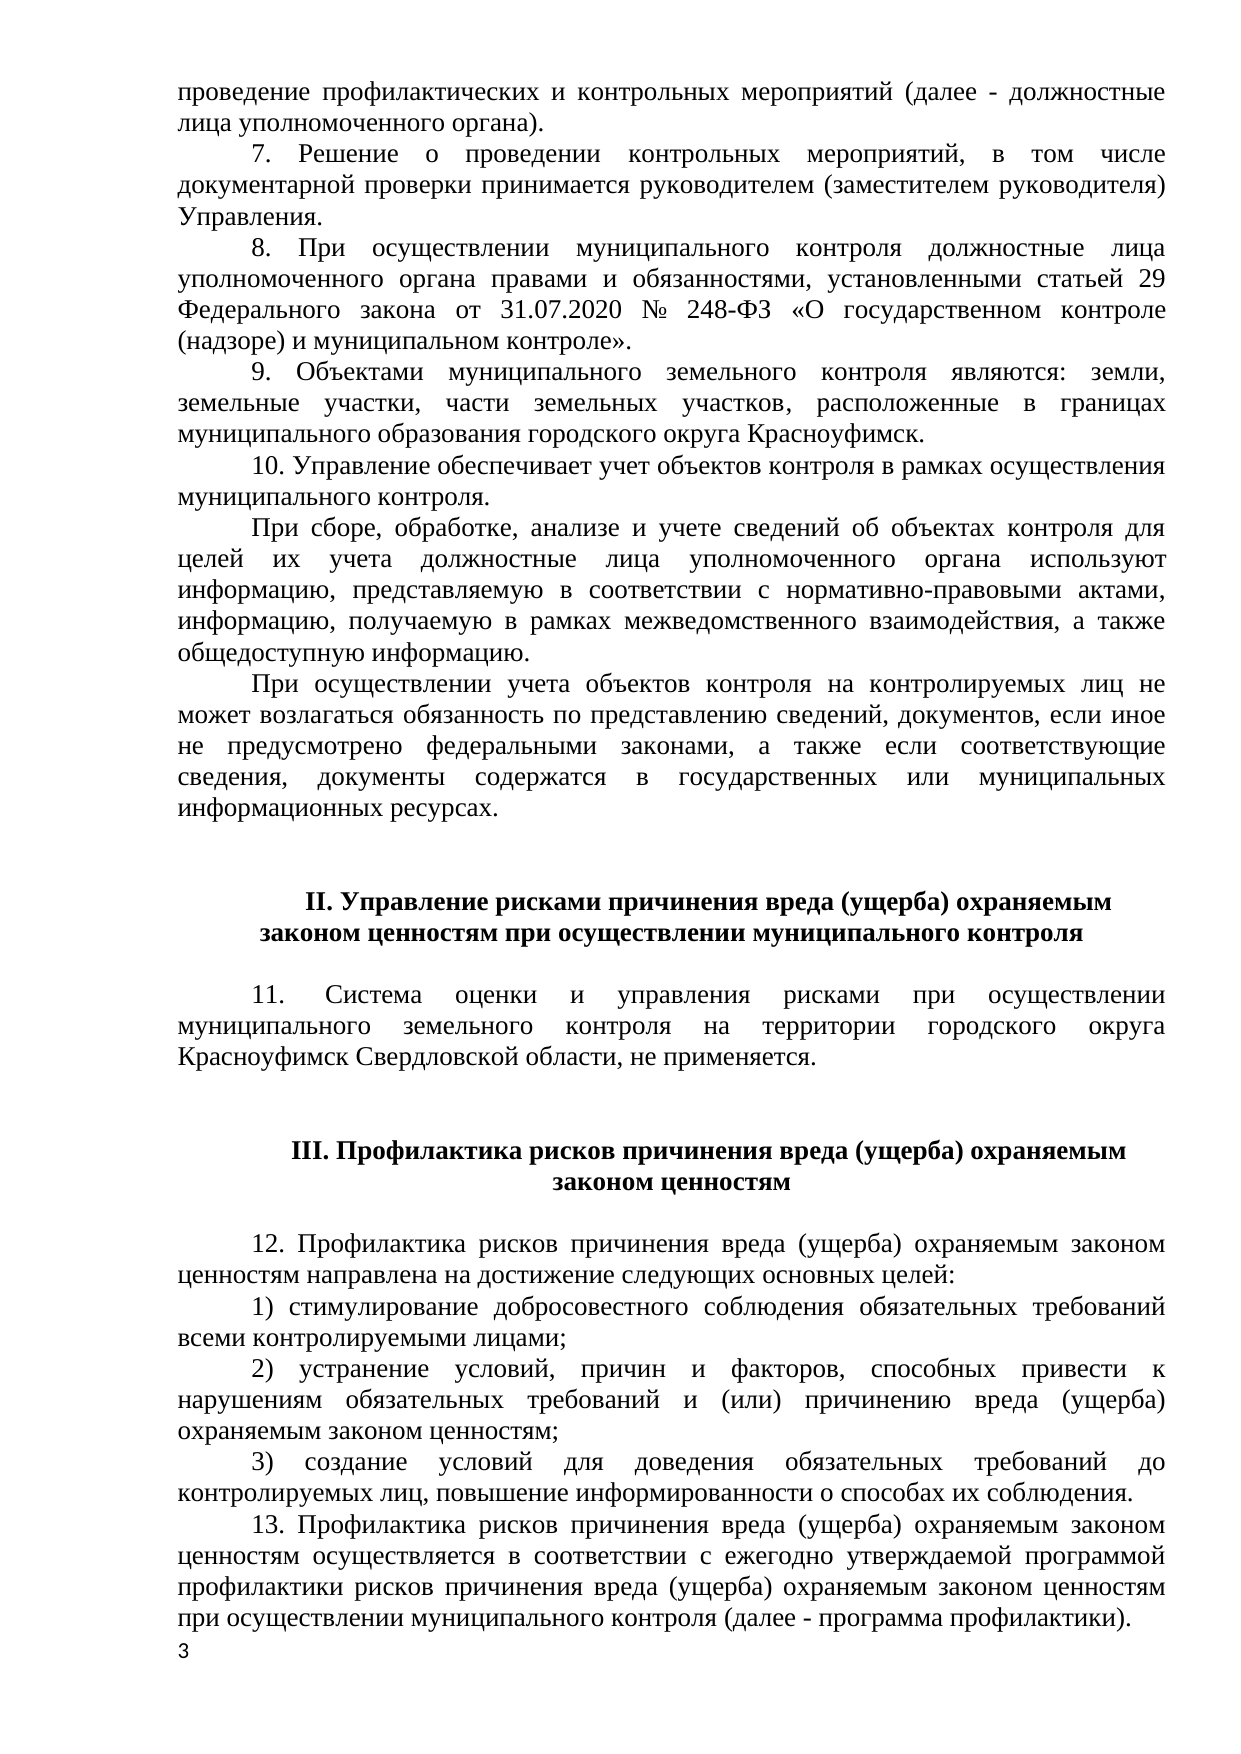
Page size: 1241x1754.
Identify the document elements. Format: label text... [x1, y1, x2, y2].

text III. Профилактика рисков причинения вреда (ущерба) охраняемым законом ценностям [177, 1134, 1167, 1196]
text 9. Объектами муниципального земельного контроля являются: земли, земельные участки, части земельных участков, расположенные в границах муниципального образования городского округа Красноуфимск. [177, 355, 1167, 449]
text При сборе, обработке, анализе и учете сведений об объектах контроля для целей их учета должностные лица уполномоченного органа используют информацию, представляемую в соответствии с нормативно-правовыми актами, информацию, получаемую в рамках межведомственного взаимодействия, а также общедоступную информацию. [177, 511, 1167, 667]
text проведение профилактических и контрольных мероприятий (далее - должностные лица уполномоченного органа). [177, 75, 1167, 137]
text При осуществлении учета объектов контроля на контролируемых лиц не может возлагаться обязанность по представлению сведений, документов, если иное не предусмотрено федеральными законами, а также если соответствующие сведения, документы содержатся в государственных или муниципальных информационных ресурсах. [177, 667, 1167, 822]
text 13. Профилактика рисков причинения вреда (ущерба) охраняемым законом ценностям осуществляется в соответствии с ежегодно утверждаемой программой профилактики рисков причинения вреда (ущерба) охраняемым законом ценностям при осуществлении муниципального контроля (далее - программа профилактики). [177, 1508, 1167, 1632]
text 2) устранение условий, причин и факторов, способных привести к нарушениям обязательных требований и (или) причинению вреда (ущерба) охраняемым законом ценностям; [177, 1352, 1167, 1445]
text II. Управление рисками причинения вреда (ущерба) охраняемым законом ценностям при осуществлении муниципального контроля [177, 885, 1167, 947]
text 10. Управление обеспечивает учет объектов контроля в рамках осуществления муниципального контроля. [177, 449, 1167, 511]
text 7. Решение о проведении контрольных мероприятий, в том числе документарной проверки принимается руководителем (заместителем руководителя) Управления. [177, 137, 1167, 231]
text 1) стимулирование добросовестного соблюдения обязательных требований всеми контролируемыми лицами; [177, 1290, 1167, 1352]
text 3) создание условий для доведения обязательных требований до контролируемых лиц, повышение информированности о способах их соблюдения. [177, 1445, 1167, 1508]
text 8. При осуществлении муниципального контроля должностные лица уполномоченного органа правами и обязанностями, установленными статьей 29 Федерального закона от 31.07.2020 № 248-ФЗ «О государственном контроле (надзоре) и муниципальном контроле». [177, 231, 1167, 355]
text 12. Профилактика рисков причинения вреда (ущерба) охраняемым законом ценностям направлена на достижение следующих основных целей: [177, 1227, 1167, 1290]
text 11. Система оценки и управления рисками при осуществлении муниципального земельного контроля на территории городского округа Красноуфимск Свердловской области, не применяется. [177, 978, 1167, 1072]
